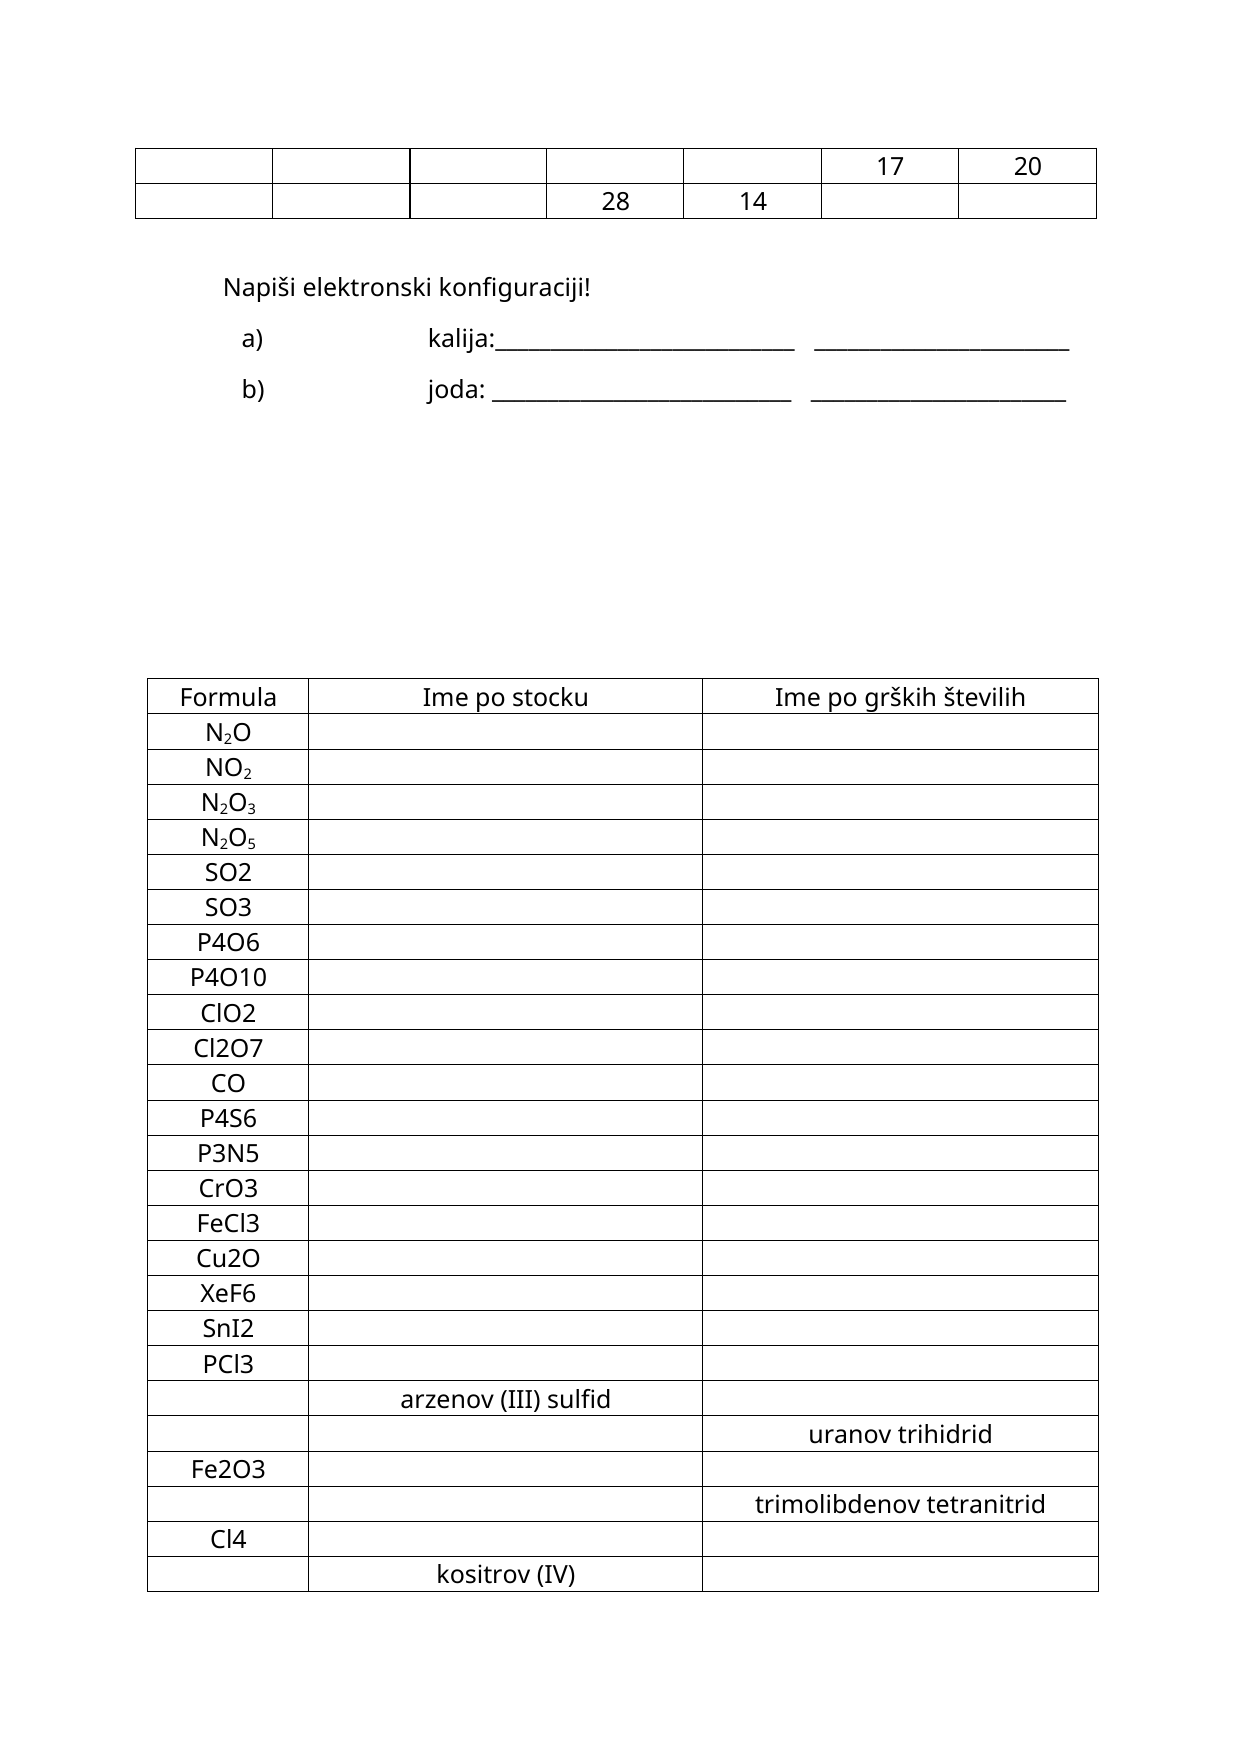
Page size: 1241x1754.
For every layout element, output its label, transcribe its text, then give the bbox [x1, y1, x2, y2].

table_cell [309, 1311, 702, 1345]
table_cell kositrov (IV) [309, 1557, 702, 1591]
list joda: ___________________________ _______________________ [241, 372, 1093, 406]
table_cell [703, 1276, 1098, 1310]
table_cell [703, 1030, 1098, 1064]
table_cell [309, 1206, 702, 1240]
table_cell [309, 1346, 702, 1380]
table_cell CrO3 [148, 1171, 308, 1205]
table_cell uranov trihidrid [703, 1416, 1098, 1451]
table_cell 20 [959, 149, 1096, 183]
table_cell [273, 149, 409, 183]
table_cell [703, 1171, 1098, 1205]
table_cell Cu2O [148, 1241, 308, 1275]
table_cell [309, 890, 702, 924]
table_cell [703, 1136, 1098, 1170]
table_cell [703, 1452, 1098, 1486]
table_cell [703, 785, 1098, 819]
table_cell [703, 1381, 1098, 1415]
table_cell SO3 [148, 890, 308, 924]
table_cell P4S6 [148, 1101, 308, 1134]
table_cell [309, 1416, 702, 1451]
table_cell [148, 1416, 308, 1451]
table_cell 14 [684, 184, 821, 218]
table_cell [148, 1557, 308, 1591]
table_cell [703, 925, 1098, 959]
table_cell [309, 1171, 702, 1205]
table_cell P3N5 [148, 1136, 308, 1170]
table_cell P4O10 [148, 960, 308, 994]
table_cell PCl3 [148, 1346, 308, 1380]
table_cell Cl2O7 [148, 1030, 308, 1064]
table_cell [703, 1557, 1098, 1591]
table_cell Fe2O3 [148, 1452, 308, 1486]
table_cell [703, 1311, 1098, 1345]
table_cell ClO2 [148, 995, 308, 1029]
table_cell [148, 1487, 308, 1521]
table_cell XeF6 [148, 1276, 308, 1310]
table_cell [703, 1101, 1098, 1134]
table_cell [703, 1241, 1098, 1275]
table_cell [136, 184, 272, 218]
table_cell NO2 [148, 750, 308, 783]
table_cell [309, 1241, 702, 1275]
table_cell [136, 149, 272, 183]
table_cell [309, 714, 702, 748]
table_cell [309, 1101, 702, 1134]
table_cell [411, 149, 546, 183]
table_cell [703, 890, 1098, 924]
table_cell [703, 1522, 1098, 1556]
table_cell [684, 149, 821, 183]
table_cell SnI2 [148, 1311, 308, 1345]
table_cell [309, 925, 702, 959]
table_cell [547, 149, 683, 183]
table_cell [309, 820, 702, 854]
table_cell P4O6 [148, 925, 308, 959]
table_cell N2O [148, 714, 308, 748]
table_cell trimolibdenov tetranitrid [703, 1487, 1098, 1521]
table_cell [309, 750, 702, 783]
table_cell [309, 960, 702, 994]
table_cell [703, 960, 1098, 994]
table_cell [309, 1276, 702, 1310]
table_cell [309, 1452, 702, 1486]
table_cell [703, 714, 1098, 748]
table_cell [703, 1346, 1098, 1380]
text Napiši elektronski konfiguraciji! [223, 270, 1093, 304]
table_cell 28 [547, 184, 683, 218]
table_cell [703, 820, 1098, 854]
table_cell [703, 750, 1098, 783]
table_cell CO [148, 1065, 308, 1099]
table_header Ime po stocku [309, 679, 702, 713]
table_cell [148, 1381, 308, 1415]
table_cell [309, 1487, 702, 1521]
table_cell FeCl3 [148, 1206, 308, 1240]
table_cell [703, 1065, 1098, 1099]
table_cell N2O5 [148, 820, 308, 854]
table_cell N2O3 [148, 785, 308, 819]
table_cell [959, 184, 1096, 218]
table_cell [309, 1522, 702, 1556]
table_header Ime po grških številih [703, 679, 1098, 713]
table_cell Cl4 [148, 1522, 308, 1556]
table_cell [273, 184, 409, 218]
table_cell [411, 184, 546, 218]
table_cell [703, 995, 1098, 1029]
table_cell [703, 855, 1098, 889]
table_cell [309, 1030, 702, 1064]
table_cell [309, 995, 702, 1029]
table_cell SO2 [148, 855, 308, 889]
list kalija:___________________________ _______________________ [241, 321, 1093, 355]
table_cell [309, 855, 702, 889]
table_cell [822, 184, 958, 218]
table_cell arzenov (III) sulfid [309, 1381, 702, 1415]
table_cell [309, 1065, 702, 1099]
table_cell [309, 1136, 702, 1170]
table_cell [309, 785, 702, 819]
table_cell 17 [822, 149, 958, 183]
table_header Formula [148, 679, 308, 713]
table_cell [703, 1206, 1098, 1240]
